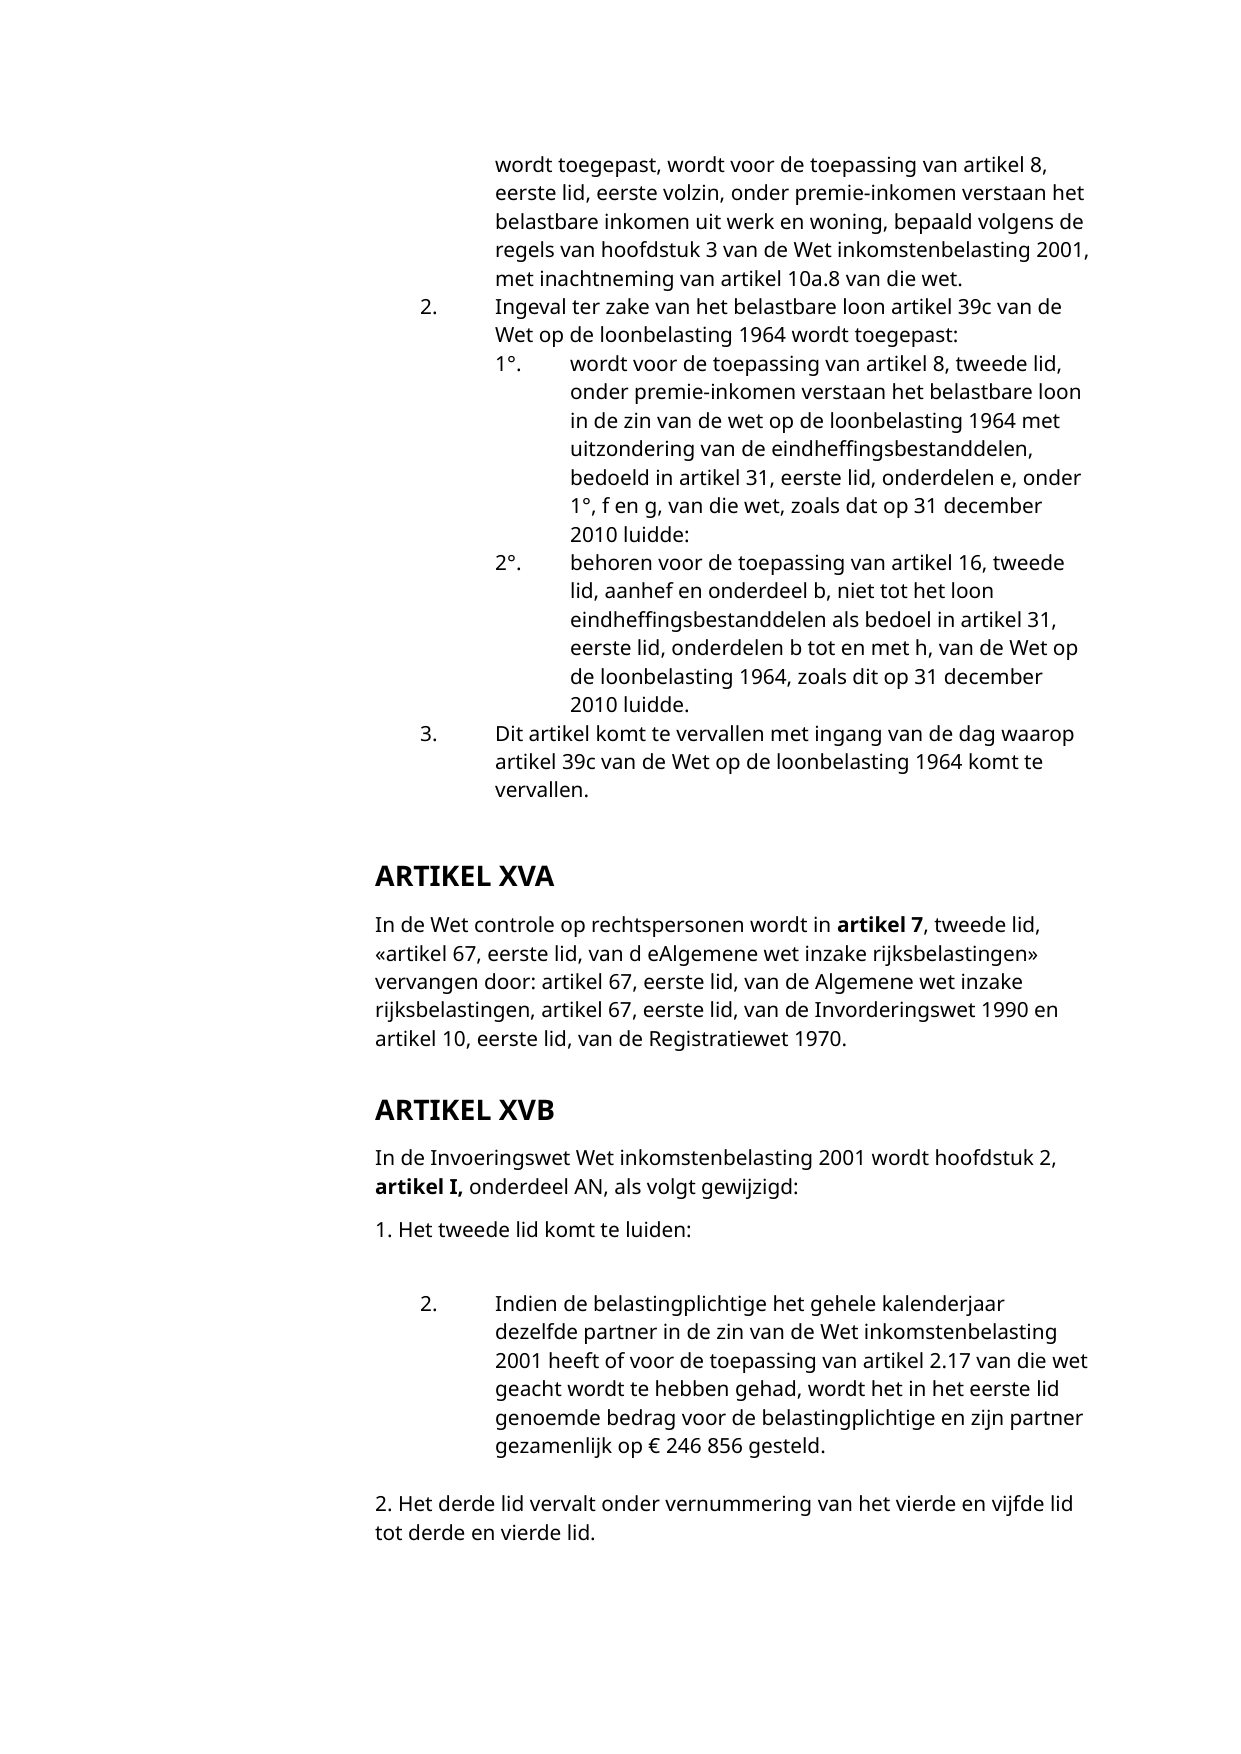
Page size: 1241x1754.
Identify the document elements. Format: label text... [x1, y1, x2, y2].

list behoren voor de toepassing van artikel 16, tweede lid, aanhef en onderdeel b, niet tot het loon eindheffingsbestanddelen als bedoel in artikel 31, eerste lid, onderdelen b tot en met h, van de Wet op de loonbelasting 1964, zoals dit op 31 december 2010 luidde. [495, 548, 1090, 719]
list Indien de belastingplichtige het gehele kalenderjaar dezelfde partner in de zin van de Wet inkomstenbelasting 2001 heeft of voor de toepassing van artikel 2.17 van die wet geacht wordt te hebben gehad, wordt het in het eerste lid genoemde bedrag voor de belastingplichtige en zijn partner gezamenlijk op € 246 856 gesteld. [420, 1289, 1090, 1459]
list wordt toegepast, wordt voor de toepassing van artikel 8, eerste lid, eerste volzin, onder premie-inkomen verstaan het belastbare inkomen uit werk en woning, bepaald volgens de regels van hoofdstuk 3 van de Wet inkomstenbelasting 2001, met inachtneming van artikel 10a.8 van die wet. [420, 150, 1090, 292]
subtitle ARTIKEL XVB [375, 1090, 1090, 1128]
subtitle ARTIKEL XVA [375, 857, 1090, 895]
list Ingeval ter zake van het belastbare loon artikel 39c van de Wet op de loonbelasting 1964 wordt toegepast: [420, 292, 1090, 349]
text 2. Het derde lid vervalt onder vernummering van het vierde en vijfde lid tot derde en vierde lid. [375, 1489, 1090, 1546]
list Dit artikel komt te vervallen met ingang van de dag waarop artikel 39c van de Wet op de loonbelasting 1964 komt te vervallen. [420, 719, 1090, 804]
list wordt voor de toepassing van artikel 8, tweede lid, onder premie-inkomen verstaan het belastbare loon in de zin van de wet op de loonbelasting 1964 met uitzondering van de eindheffingsbestanddelen, bedoeld in artikel 31, eerste lid, onderdelen e, onder 1°, f en g, van die wet, zoals dat op 31 december 2010 luidde: [495, 349, 1090, 548]
text In de Wet controle op rechtspersonen wordt in artikel 7, tweede lid, «artikel 67, eerste lid, van d eAlgemene wet inzake rijksbelastingen» vervangen door: artikel 67, eerste lid, van de Algemene wet inzake rijksbelastingen, artikel 67, eerste lid, van de Invorderingswet 1990 en artikel 10, eerste lid, van de Registratiewet 1970. [375, 910, 1090, 1052]
text 1. Het tweede lid komt te luiden: [375, 1215, 1090, 1244]
text In de Invoeringswet Wet inkomstenbelasting 2001 wordt hoofdstuk 2, artikel I, onderdeel AN, als volgt gewijzigd: [375, 1143, 1090, 1200]
